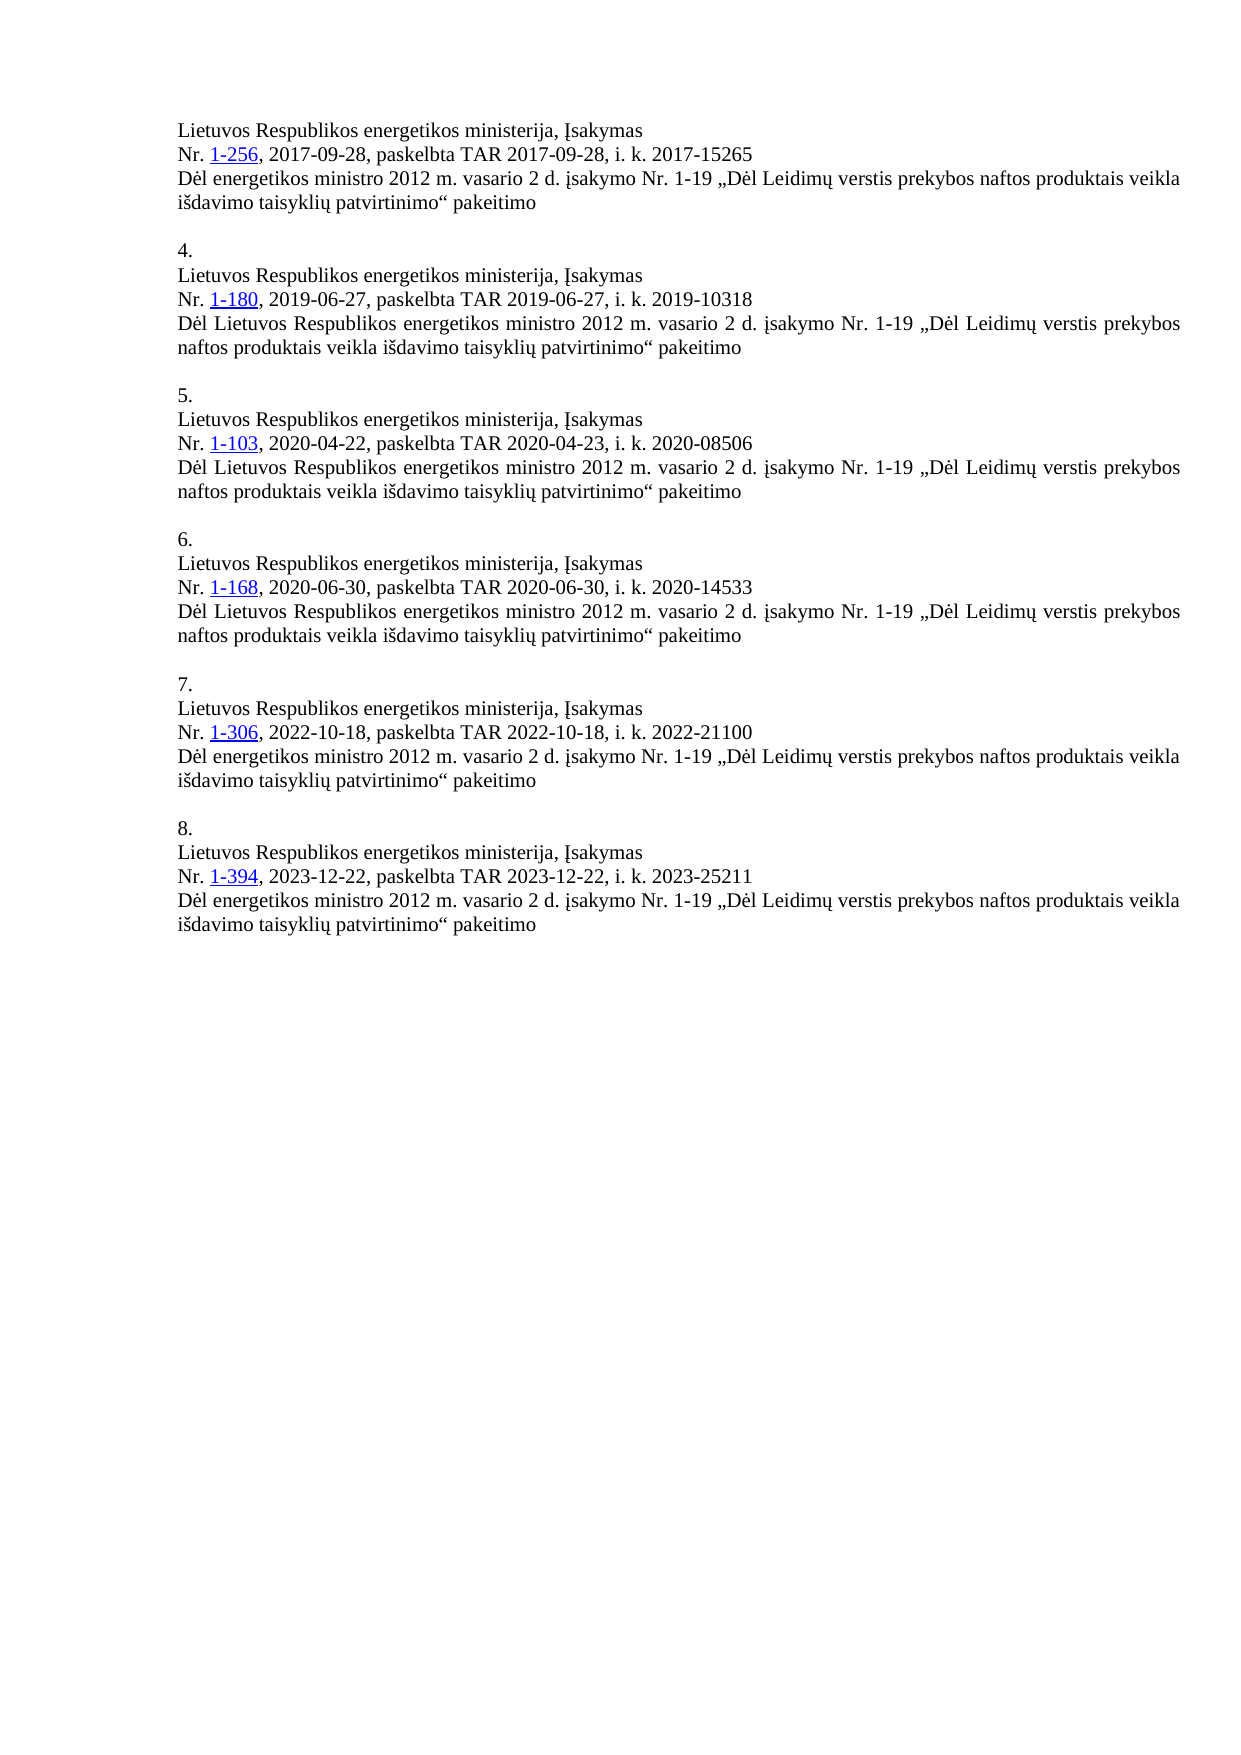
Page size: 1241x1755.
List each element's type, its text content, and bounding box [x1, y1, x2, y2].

text Dėl Lietuvos Respublikos energetikos ministro 2012 m. vasario 2 d. įsakymo Nr. 1-19 „Dėl Leidimų verstis prekybos naftos produktais veikla išdavimo taisyklių patvirtinimo“ pakeitimo [177, 455, 1181, 503]
text Lietuvos Respublikos energetikos ministerija, Įsakymas [177, 840, 1181, 864]
text 5. [177, 383, 1181, 407]
text Dėl Lietuvos Respublikos energetikos ministro 2012 m. vasario 2 d. įsakymo Nr. 1-19 „Dėl Leidimų verstis prekybos naftos produktais veikla išdavimo taisyklių patvirtinimo“ pakeitimo [177, 599, 1181, 647]
text Nr. 1-394, 2023-12-22, paskelbta TAR 2023-12-22, i. k. 2023-25211 [177, 864, 1181, 888]
text Lietuvos Respublikos energetikos ministerija, Įsakymas [177, 696, 1181, 720]
text 7. [177, 672, 1181, 696]
text 8. [177, 816, 1181, 840]
text Dėl Lietuvos Respublikos energetikos ministro 2012 m. vasario 2 d. įsakymo Nr. 1-19 „Dėl Leidimų verstis prekybos naftos produktais veikla išdavimo taisyklių patvirtinimo“ pakeitimo [177, 311, 1181, 359]
text Lietuvos Respublikos energetikos ministerija, Įsakymas [177, 262, 1181, 287]
text 4. [177, 238, 1181, 262]
text Dėl energetikos ministro 2012 m. vasario 2 d. įsakymo Nr. 1-19 „Dėl Leidimų verstis prekybos naftos produktais veikla išdavimo taisyklių patvirtinimo“ pakeitimo [177, 744, 1181, 792]
text Dėl energetikos ministro 2012 m. vasario 2 d. įsakymo Nr. 1-19 „Dėl Leidimų verstis prekybos naftos produktais veikla išdavimo taisyklių patvirtinimo“ pakeitimo [177, 166, 1181, 214]
text Nr. 1-168, 2020-06-30, paskelbta TAR 2020-06-30, i. k. 2020-14533 [177, 575, 1181, 599]
text 6. [177, 527, 1181, 551]
text Dėl energetikos ministro 2012 m. vasario 2 d. įsakymo Nr. 1-19 „Dėl Leidimų verstis prekybos naftos produktais veikla išdavimo taisyklių patvirtinimo“ pakeitimo [177, 888, 1181, 936]
text Nr. 1-306, 2022-10-18, paskelbta TAR 2022-10-18, i. k. 2022-21100 [177, 720, 1181, 744]
text Nr. 1-180, 2019-06-27, paskelbta TAR 2019-06-27, i. k. 2019-10318 [177, 287, 1181, 311]
text Lietuvos Respublikos energetikos ministerija, Įsakymas [177, 407, 1181, 431]
text Nr. 1-256, 2017-09-28, paskelbta TAR 2017-09-28, i. k. 2017-15265 [177, 142, 1181, 166]
text Lietuvos Respublikos energetikos ministerija, Įsakymas [177, 551, 1181, 575]
text Lietuvos Respublikos energetikos ministerija, Įsakymas [177, 118, 1181, 142]
text Nr. 1-103, 2020-04-22, paskelbta TAR 2020-04-23, i. k. 2020-08506 [177, 431, 1181, 455]
